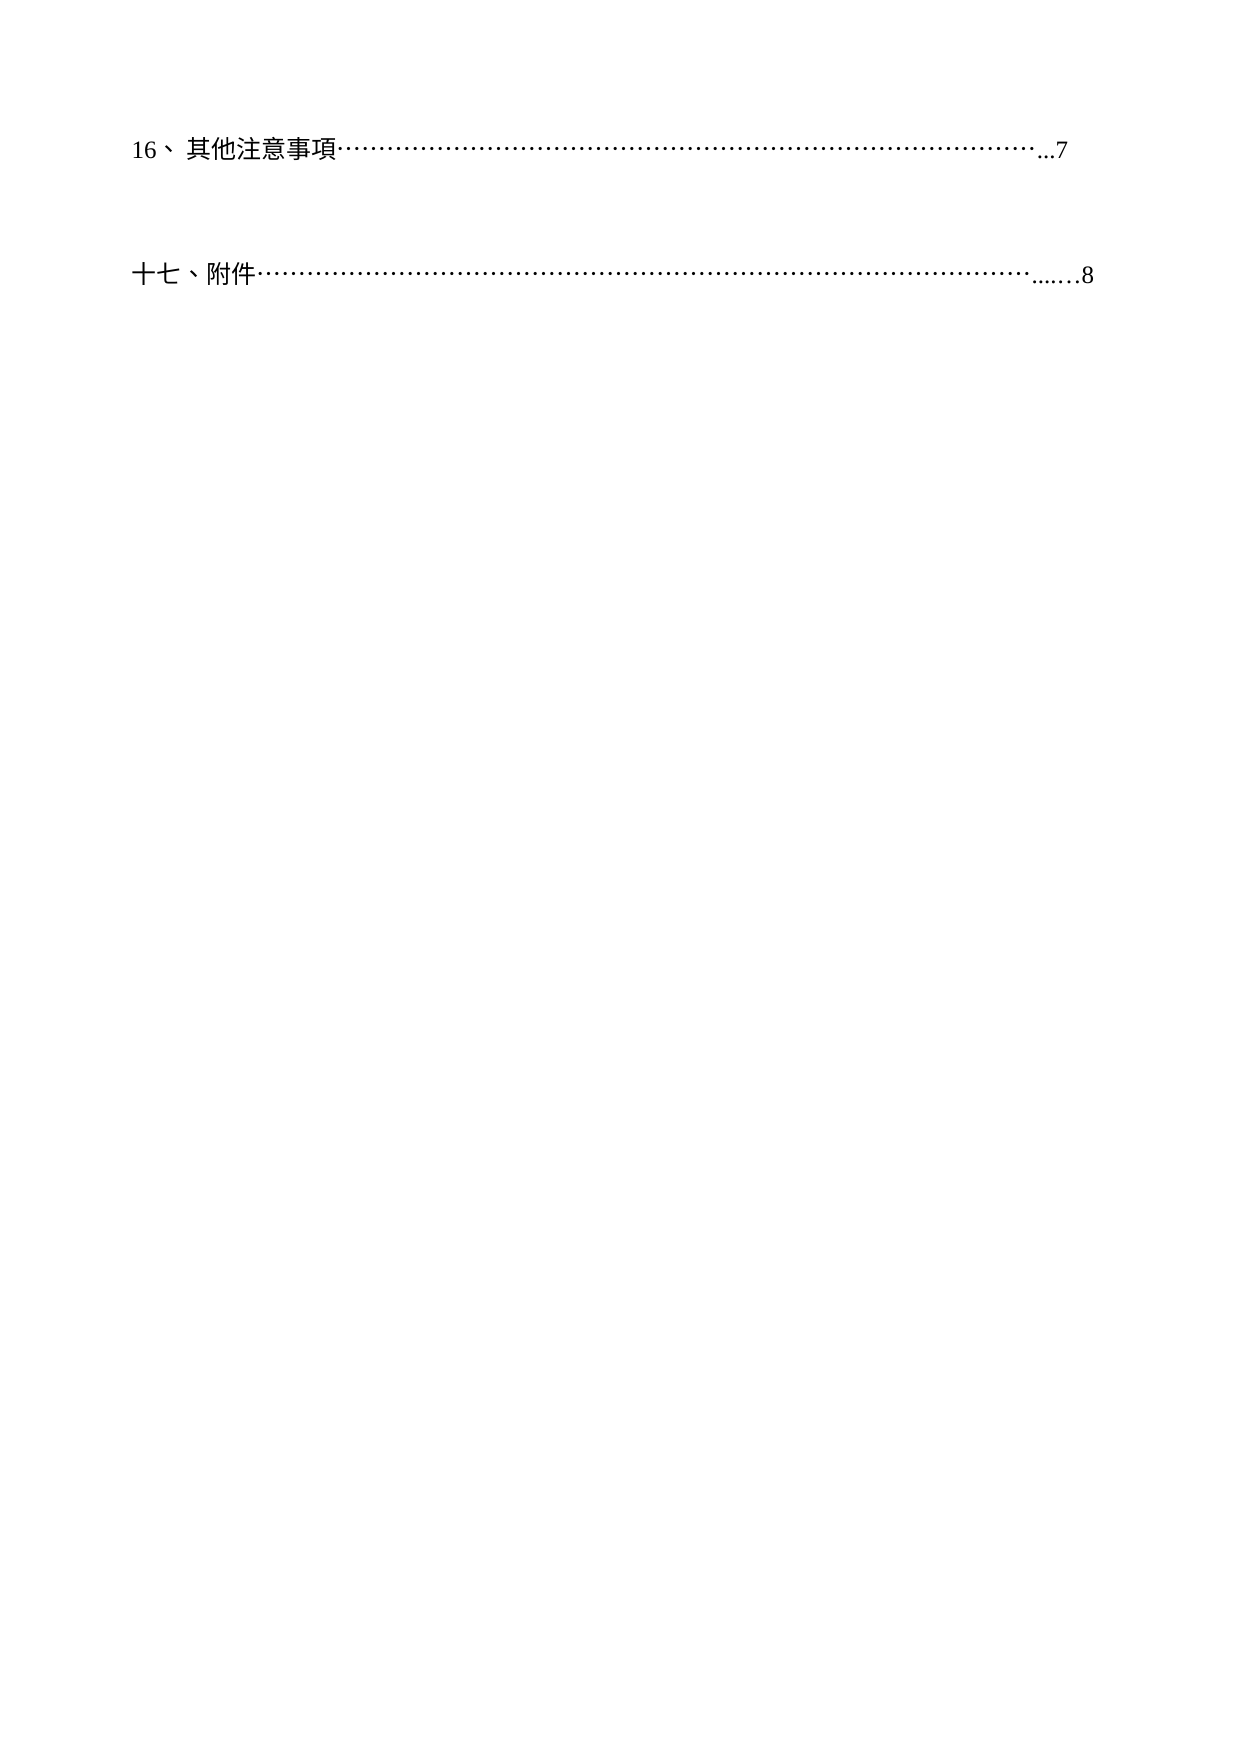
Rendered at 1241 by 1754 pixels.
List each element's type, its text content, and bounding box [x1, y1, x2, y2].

text 十七、附件…………………………………………………………………………………....…8 [106, 231, 1134, 294]
list 其他注意事項…………………………………………………………………………...7 [131, 106, 1134, 169]
